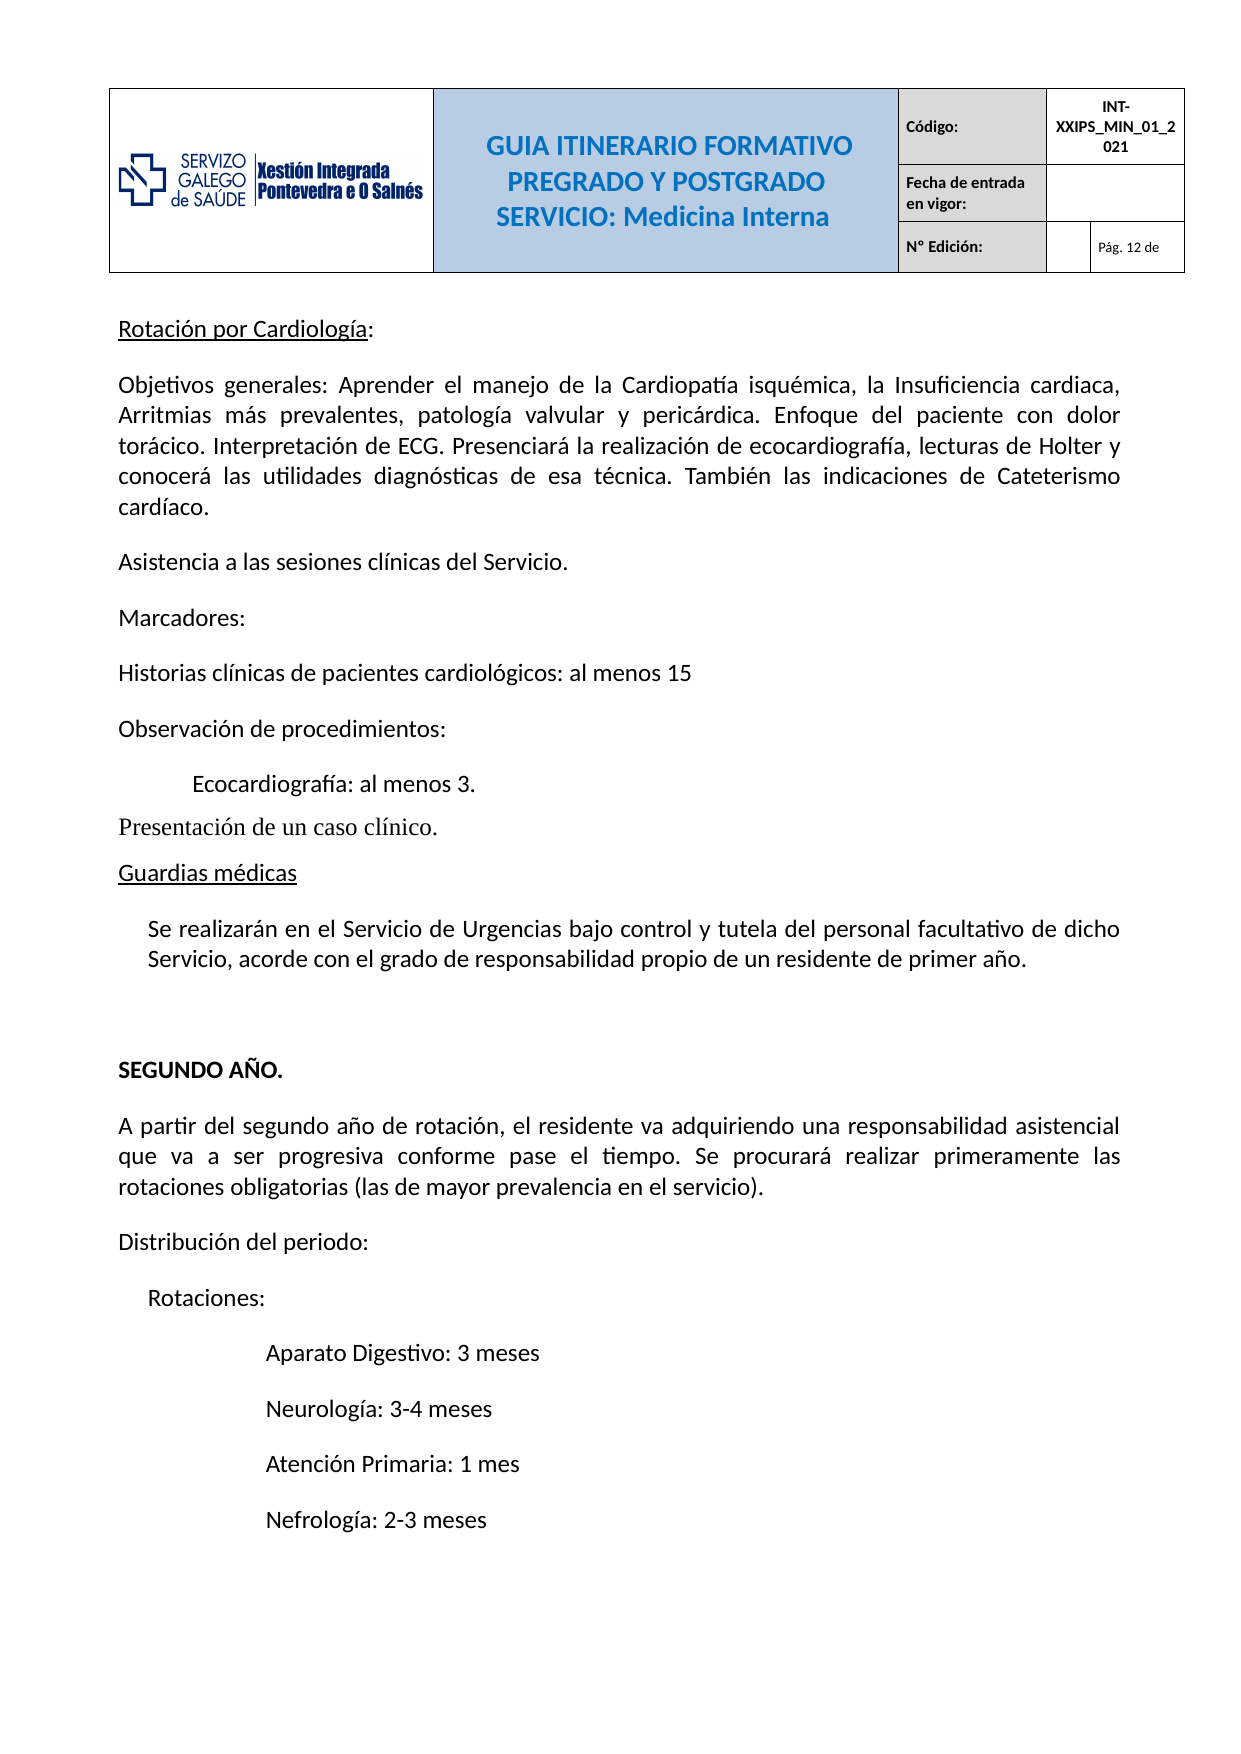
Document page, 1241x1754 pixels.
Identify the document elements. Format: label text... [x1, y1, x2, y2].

text Marcadores: [118, 602, 1122, 633]
text SEGUNDO AÑO. [118, 1054, 1122, 1085]
text Rotaciones: [148, 1282, 1122, 1312]
text Nefrología: 2-3 meses [266, 1504, 1122, 1534]
text Neurología: 3-4 meses [266, 1393, 1122, 1423]
text A partir del segundo año de rotación, el residente va adquiriendo una responsabilidad asistencial que va a ser progresiva conforme pase el tiempo. Se procurará realizar primeramente las rotaciones obligatorias (las de mayor prevalencia en el servicio). [118, 1110, 1122, 1201]
picture [118, 153, 425, 207]
text Presentación de un caso clínico. [118, 812, 1122, 840]
text Observación de procedimientos: [118, 713, 1122, 744]
text Ecocardiografía: al menos 3. [118, 769, 1122, 799]
text Distribución del periodo: [118, 1226, 1122, 1257]
text Atención Primaria: 1 mes [266, 1448, 1122, 1479]
text Rotación por Cardiología: [118, 313, 1122, 344]
text Asistencia a las sesiones clínicas del Servicio. [118, 547, 1122, 577]
text Se realizarán en el Servicio de Urgencias bajo control y tutela del personal facultativo de dicho Servicio, acorde con el grado de responsabilidad propio de un residente de primer año. [148, 913, 1122, 974]
text Objetivos generales: Aprender el manejo de la Cardiopatía isquémica, la Insuficiencia cardiaca, Arritmias más prevalentes, patología valvular y pericárdica. Enfoque del paciente con dolor torácico. Interpretación de ECG. Presenciará la realización de ecocardiografía, lecturas de Holter y conocerá las utilidades diagnósticas de esa técnica. También las indicaciones de Cateterismo cardíaco. [118, 369, 1122, 522]
text Historias clínicas de pacientes cardiológicos: al menos 15 [118, 658, 1122, 688]
text Guardias médicas [118, 857, 1122, 888]
text Aparato Digestivo: 3 meses [266, 1337, 1122, 1368]
